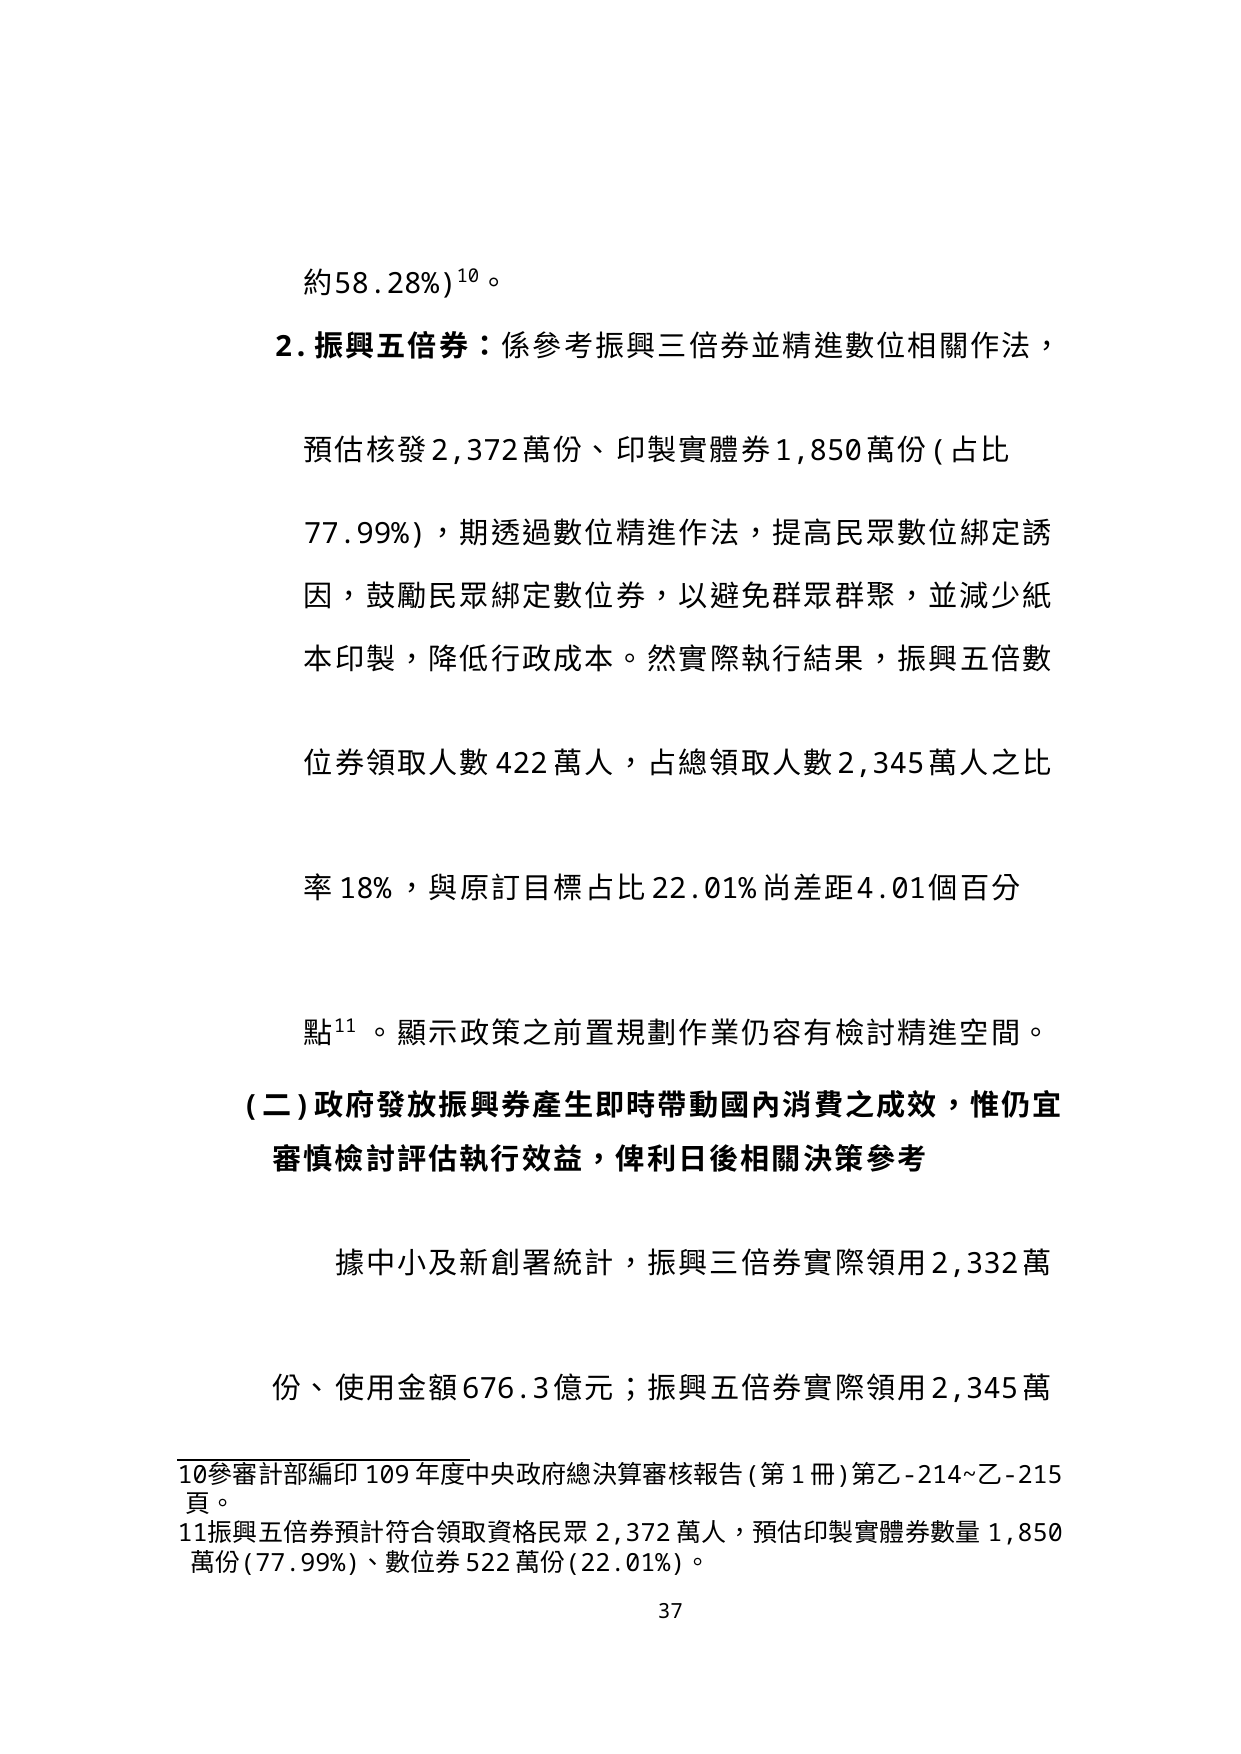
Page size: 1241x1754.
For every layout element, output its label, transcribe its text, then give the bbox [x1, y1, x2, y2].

text 參審計部編印109年度中央政府總決算審核報告(第1冊)第乙-214~乙-215頁。 [177, 1460, 1063, 1518]
text 1.振興三倍券：為提升數位工具使用，期透過多元支付方式，鼓勵民眾消費，刺激買氣增進消費，振興三倍券領用方式採實體券(紙本)與數位券(含信用卡、電子票證、行動支付)併行方式執行，並以109年4月符合領取資格民眾人數2,379萬餘人，預估領取數位券人數為879萬人(36.95%)。然因實體券可委由親友代為領取，較數位券採實名制度方便，又因接受電子支付店家不夠普及、銀行回饋優惠少且設計較為複雜，以及民眾使用數位工具程度尚待加強等因素影響，執行結果，數位券領取人數僅181萬人(占總領取人數2,332萬人之比率7.76%)，致需追加印製實體券至2,200萬份，導致印製、分裝及配送等費用較預計大幅增加4.26億元(增幅約58.28%)。 [266, 177, 1063, 302]
text 2.振興五倍券：係參考振興三倍券並精進數位相關作法，預估核發2,372萬份、印製實體券1,850萬份(占比77.99%)，期透過數位精進作法，提高民眾數位綁定誘因，鼓勵民眾綁定數位券，以避免群眾群聚，並減少紙本印製，降低行政成本。然實際執行結果，振興五倍數位券領取人數422萬人，占總領取人數2,345萬人之比率18%，與原訂目標占比22.01%尚差距4.01個百分點。顯示政策之前置規劃作業仍容有檢討精進空間。 [266, 302, 1063, 1052]
text (二)政府發放振興券產生即時帶動國內消費之成效，惟仍宜審慎檢討評估執行效益，俾利日後相關決策參考 [236, 1052, 1063, 1177]
text 據中小及新創署統計，振興三倍券實際領用2,332萬份、使用金額676.3億元；振興五倍券實際領用2,345萬 [266, 1177, 1063, 1427]
text 振興五倍券預計符合領取資格民眾2,372萬人，預估印製實體券數量1,850萬份(77.99%)、數位券522萬份(22.01%)。 [177, 1518, 1063, 1577]
